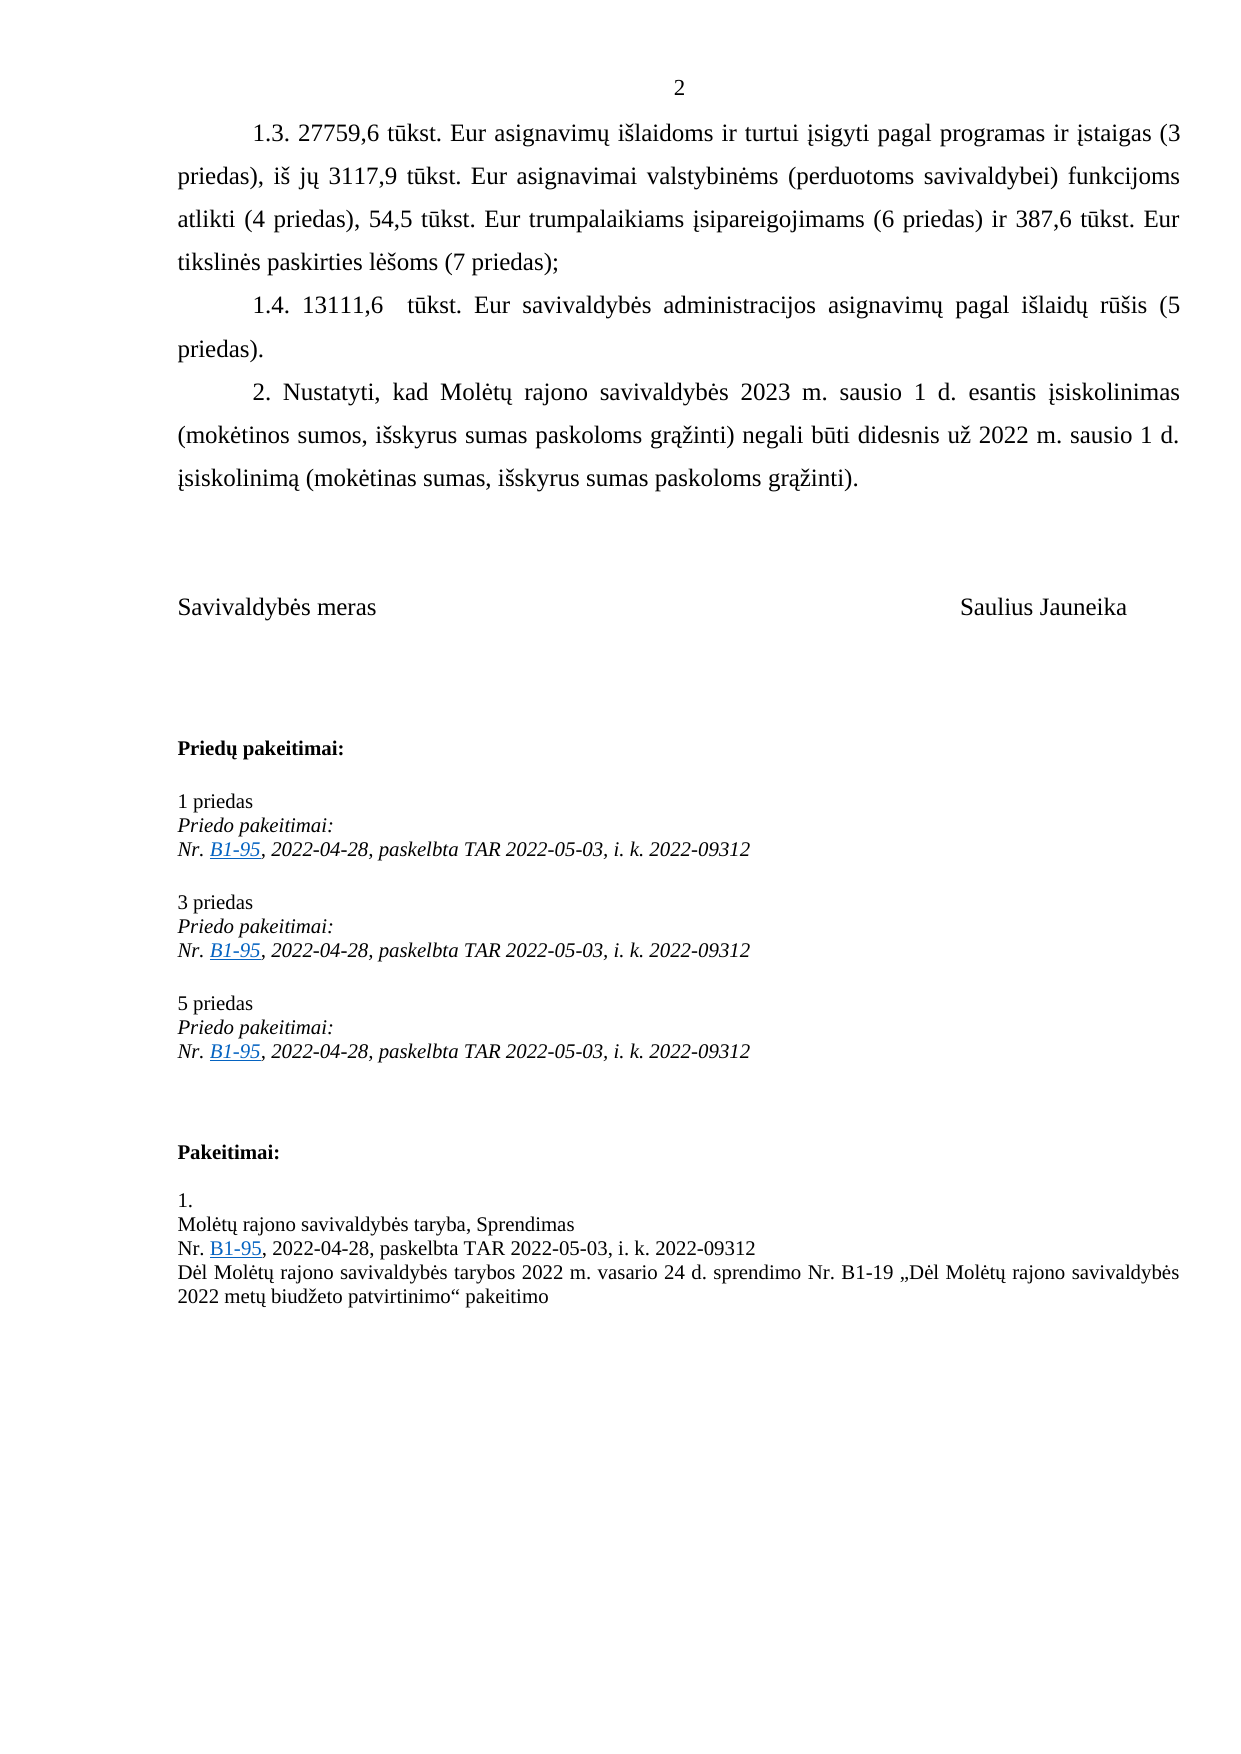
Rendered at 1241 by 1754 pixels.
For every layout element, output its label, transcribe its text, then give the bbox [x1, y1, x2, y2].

text Priedų pakeitimai: [177, 736, 1181, 760]
text 1. [177, 1188, 1181, 1212]
text 5 priedas [177, 991, 1181, 1015]
text Priedo pakeitimai: [177, 1015, 1181, 1039]
text Nr. B1-95, 2022-04-28, paskelbta TAR 2022-05-03, i. k. 2022-09312 [177, 1039, 1181, 1063]
text Nr. B1-95, 2022-04-28, paskelbta TAR 2022-05-03, i. k. 2022-09312 [177, 837, 1181, 861]
text 1 priedas [177, 789, 1181, 813]
text Nr. B1-95, 2022-04-28, paskelbta TAR 2022-05-03, i. k. 2022-09312 [177, 938, 1181, 962]
text Priedo pakeitimai: [177, 813, 1181, 837]
text 3 priedas [177, 890, 1181, 914]
text Savivaldybės meras Saulius Jauneika [177, 592, 1181, 621]
text Nr. B1-95, 2022-04-28, paskelbta TAR 2022-05-03, i. k. 2022-09312 [177, 1236, 1181, 1260]
text Pakeitimai: [177, 1140, 1181, 1164]
text Priedo pakeitimai: [177, 914, 1181, 938]
text Molėtų rajono savivaldybės taryba, Sprendimas [177, 1212, 1181, 1236]
text 1.4. 13111,6 tūkst. Eur savivaldybės administracijos asignavimų pagal išlaidų rūšis (5 priedas). [177, 291, 1181, 362]
text Dėl Molėtų rajono savivaldybės tarybos 2022 m. vasario 24 d. sprendimo Nr. B1-19 „Dėl Molėtų rajono savivaldybės 2022 metų biudžeto patvirtinimo“ pakeitimo [177, 1260, 1181, 1308]
text 1.3. 27759,6 tūkst. Eur asignavimų išlaidoms ir turtui įsigyti pagal programas ir įstaigas (3 priedas), iš jų 3117,9 tūkst. Eur asignavimai valstybinėms (perduotoms savivaldybei) funkcijoms atlikti (4 priedas), 54,5 tūkst. Eur trumpalaikiams įsipareigojimams (6 priedas) ir 387,6 tūkst. Eur tikslinės paskirties lėšoms (7 priedas); [177, 118, 1181, 276]
text 2. Nustatyti, kad Molėtų rajono savivaldybės 2023 m. sausio 1 d. esantis įsiskolinimas (mokėtinos sumos, išskyrus sumas paskoloms grąžinti) negali būti didesnis už 2022 m. sausio 1 d. įsiskolinimą (mokėtinas sumas, išskyrus sumas paskoloms grąžinti). [177, 377, 1181, 492]
